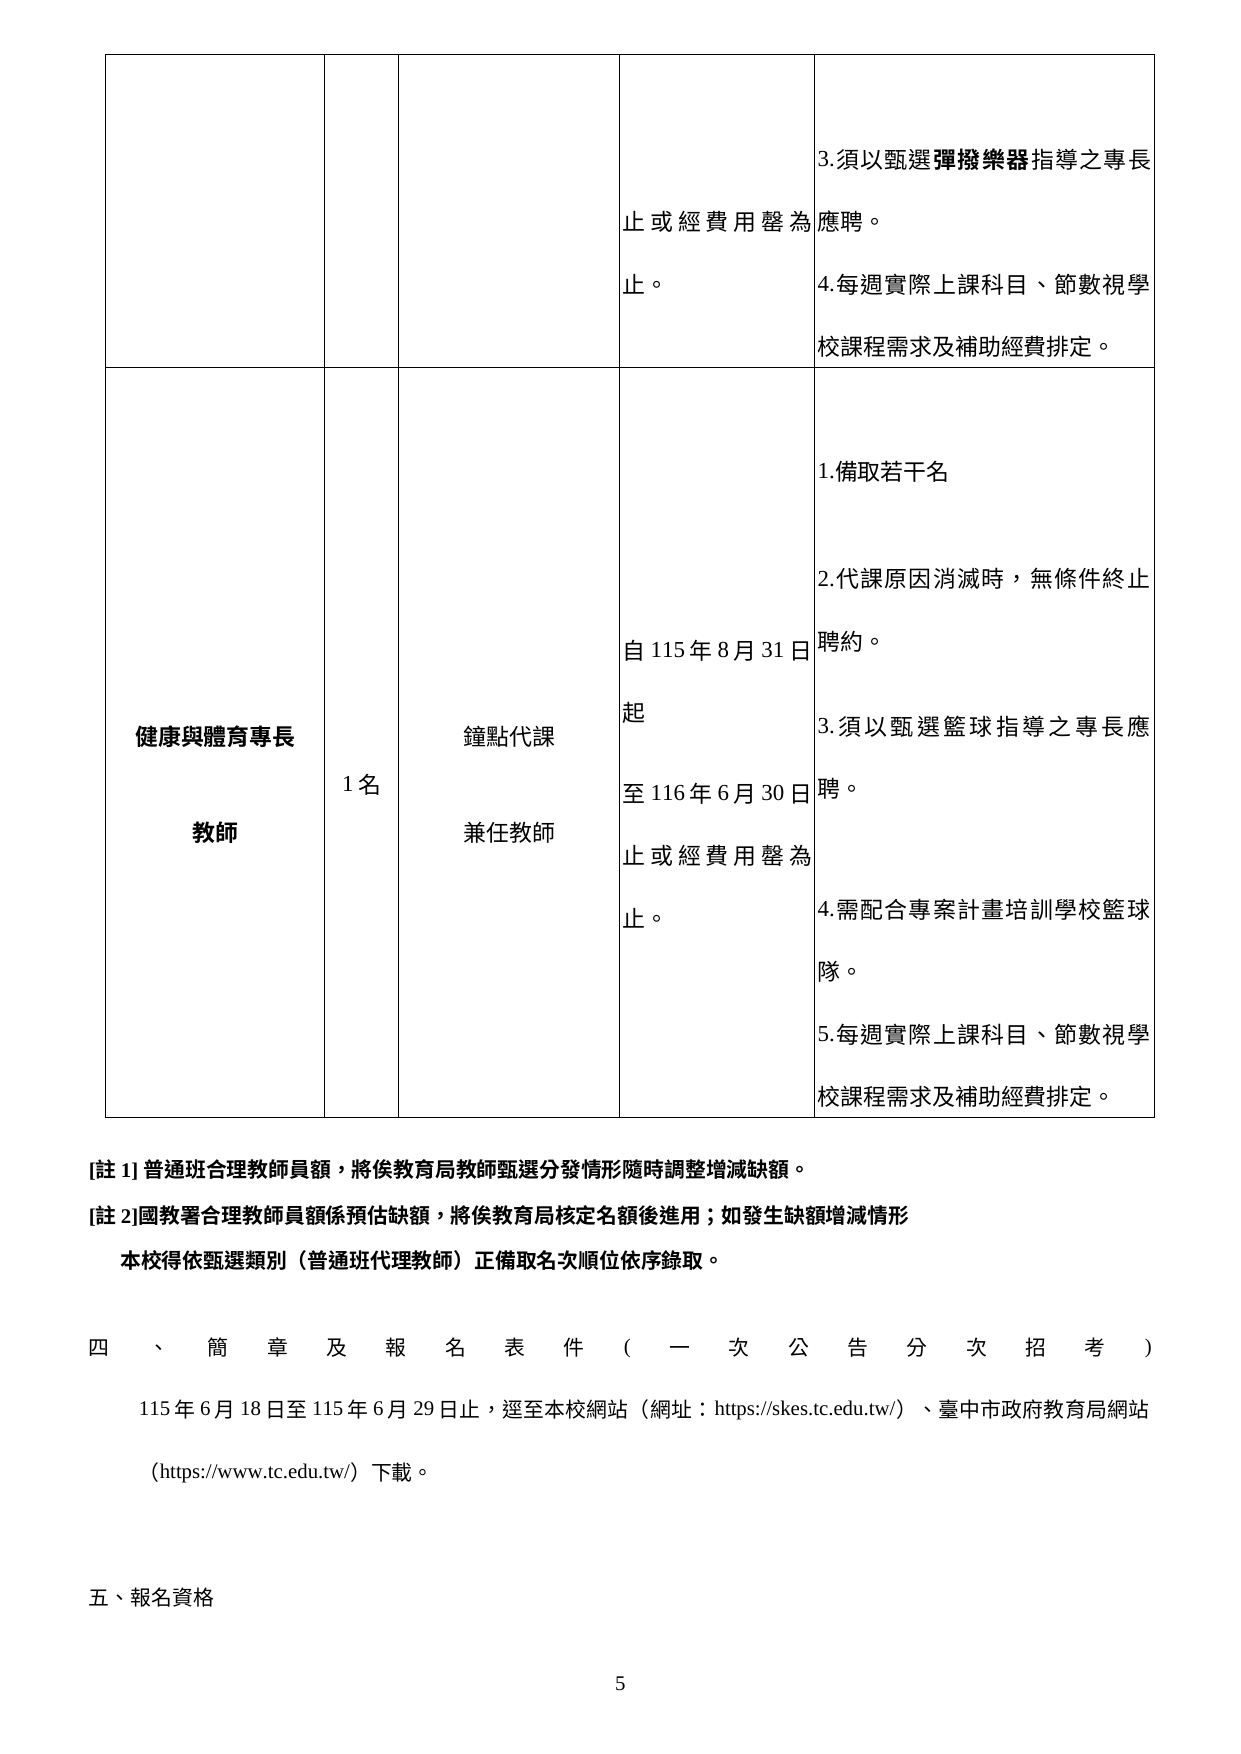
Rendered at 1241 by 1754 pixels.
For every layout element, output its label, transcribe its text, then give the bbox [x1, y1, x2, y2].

text 四、簡章及報名表件(一次公告分次招考) 115年6月18日至115年6月29日止，逕至本校網站（網址：https://skes.tc.edu.tw/）、臺中市政府教育局網站（https://www.tc.edu.tw/）下載。 [89, 1304, 1152, 1492]
table_cell 止或經費用罄為止。 [620, 55, 814, 367]
table_cell [399, 55, 619, 367]
table_cell 3.須以甄選彈撥樂器指導之專長應聘。 4.每週實際上課科目、節數視學校課程需求及補助經費排定。 [815, 55, 1154, 367]
table_cell 1.備取若干名 2.代課原因消滅時，無條件終止聘約。 3.須以甄選籃球指導之專長應聘。 4.需配合專案計畫培訓學校籃球隊。 5.每週實際上課科目、節數視學校課程需求及補助經費排定。 [815, 368, 1154, 1117]
table_cell 1名 [325, 368, 398, 1117]
table_cell 鐘點代課 兼任教師 [399, 368, 619, 1117]
table_cell [325, 55, 398, 367]
text [註2]國教署合理教師員額係預估缺額，將俟教育局核定名額後進用；如發生缺額增減情形 [89, 1199, 1152, 1229]
table_cell 自115年8月31日起 至116年6月30日止或經費用罄為止。 [620, 368, 814, 1117]
text 五、報名資格 [89, 1554, 1152, 1617]
table_cell [106, 55, 324, 367]
table_cell 健康與體育專長 教師 [106, 368, 324, 1117]
text [註1] 普通班合理教師員額，將俟教育局教師甄選分發情形隨時調整增減缺額。 [89, 1154, 1152, 1184]
text 本校得依甄選類別（普通班代理教師）正備取名次順位依序錄取。 [89, 1244, 1152, 1274]
